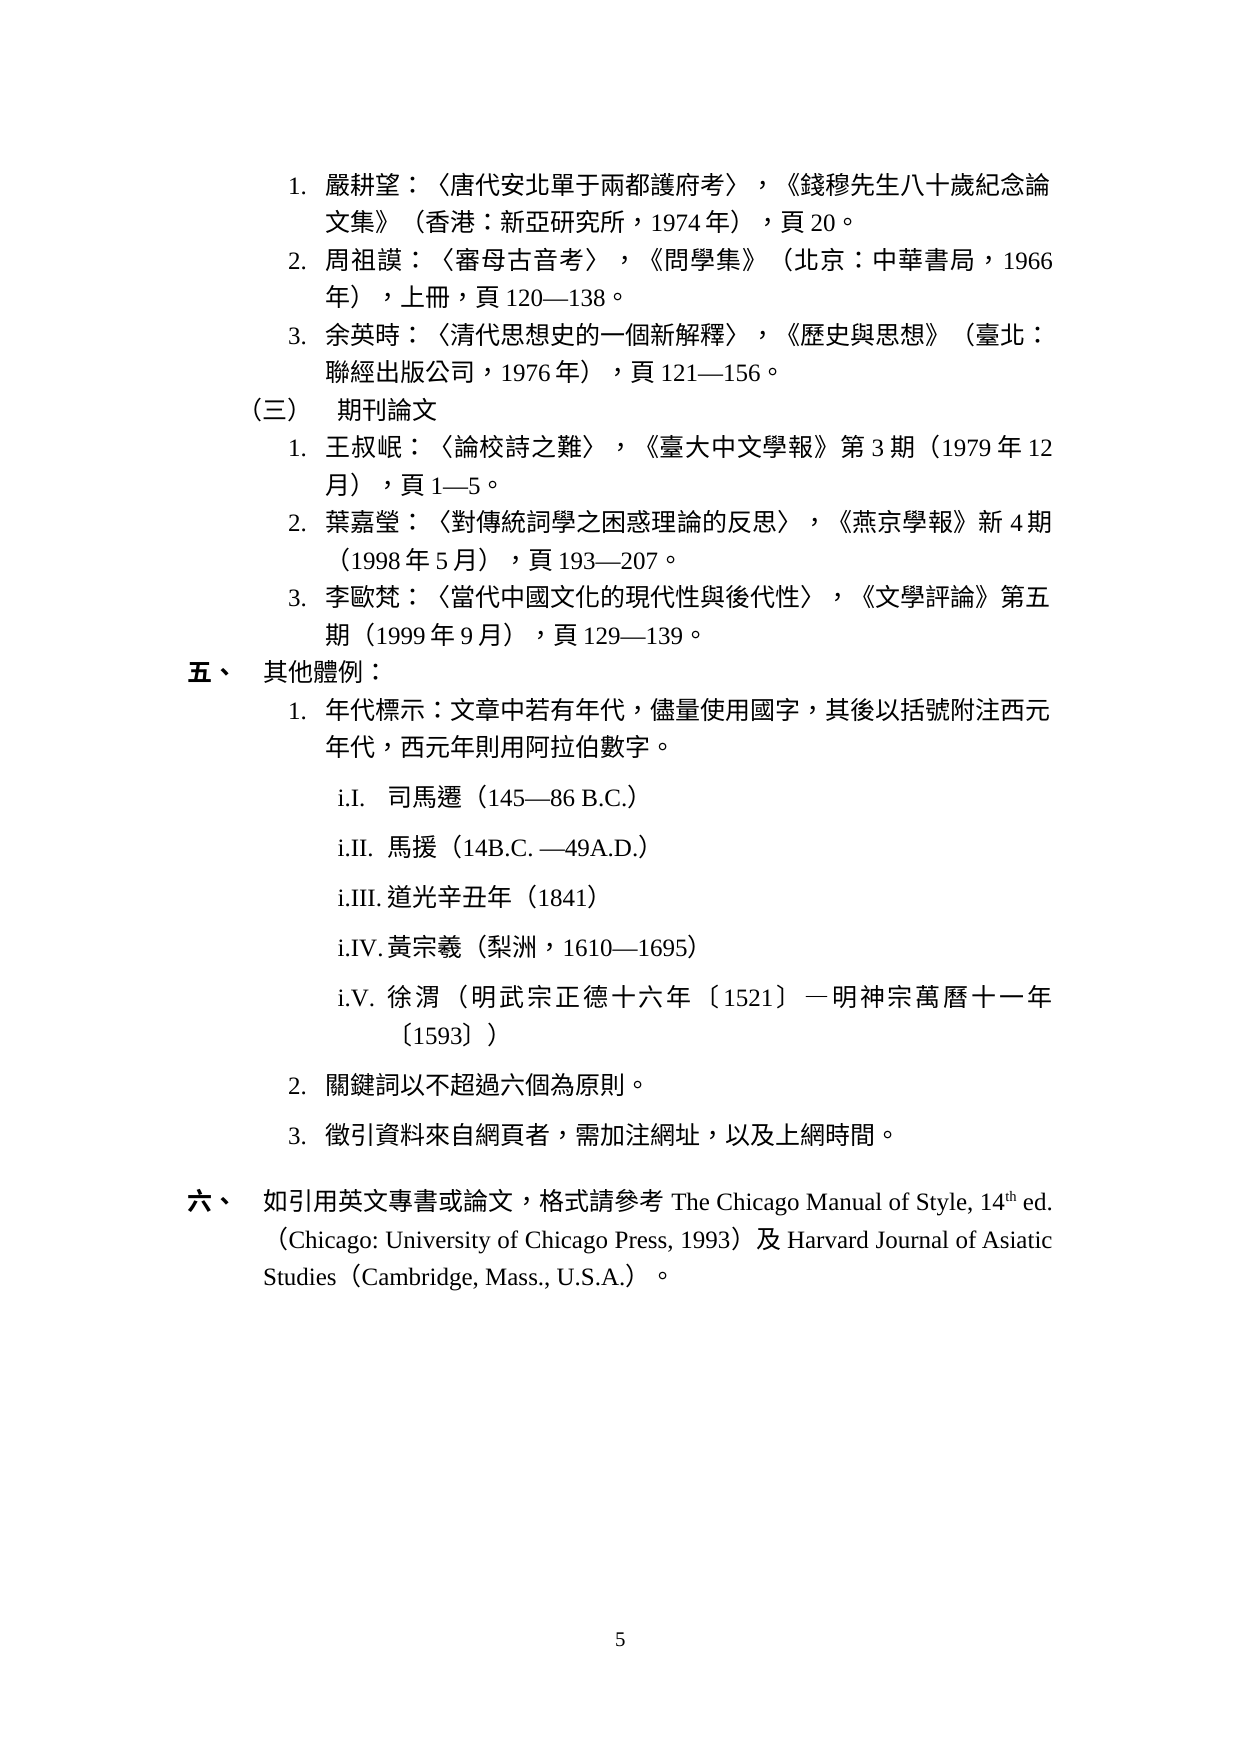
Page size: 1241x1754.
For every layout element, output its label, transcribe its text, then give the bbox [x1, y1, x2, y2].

list 嚴耕望：〈唐代安北單于兩都護府考〉，《錢穆先生八十歲紀念論文集》（香港：新亞研究所，1974年），頁20。 [288, 164, 1053, 239]
list 王叔岷：〈論校詩之難〉，《臺大中文學報》第3期（1979年12月），頁1—5。 [288, 427, 1053, 502]
list 其他體例： [187, 652, 1053, 689]
list 徐渭（明武宗正德十六年〔1521〕—明神宗萬曆十一年〔1593〕） [337, 977, 1053, 1052]
list 道光辛丑年（1841） [337, 877, 1053, 914]
list 如引用英文專書或論文，格式請參考The Chicago Manual of Style, 14th ed. （Chicago: University of Chicago Press, 1993）及Harvard Journal of Asiatic Studies（Cambridge, Mass., U.S.A.）。 [187, 1181, 1053, 1294]
list 余英時：〈清代思想史的一個新解釋〉，《歷史與思想》（臺北：聯經出版公司，1976年），頁121—156。 [288, 314, 1053, 389]
list 馬援（14B.C. —49A.D.） [337, 827, 1053, 864]
list 關鍵詞以不超過六個為原則。 [288, 1064, 1053, 1102]
list 徵引資料來自網頁者，需加注網址，以及上網時間。 [288, 1114, 1053, 1152]
list 黃宗羲（梨洲，1610—1695） [337, 927, 1053, 964]
list 期刊論文 [238, 389, 1053, 427]
list 年代標示：文章中若有年代，儘量使用國字，其後以括號附注西元年代，西元年則用阿拉伯數字。 [288, 689, 1053, 764]
list 李歐梵：〈當代中國文化的現代性與後代性〉，《文學評論》第五期（1999年9月），頁129—139。 [288, 577, 1053, 652]
list 司馬遷（145—86 B.C.） [337, 777, 1053, 814]
list 周祖謨：〈審母古音考〉，《問學集》（北京：中華書局，1966年），上冊，頁120—138。 [288, 239, 1053, 314]
list 葉嘉瑩：〈對傳統詞學之困惑理論的反思〉，《燕京學報》新4期（1998年5月），頁193—207。 [288, 502, 1053, 577]
